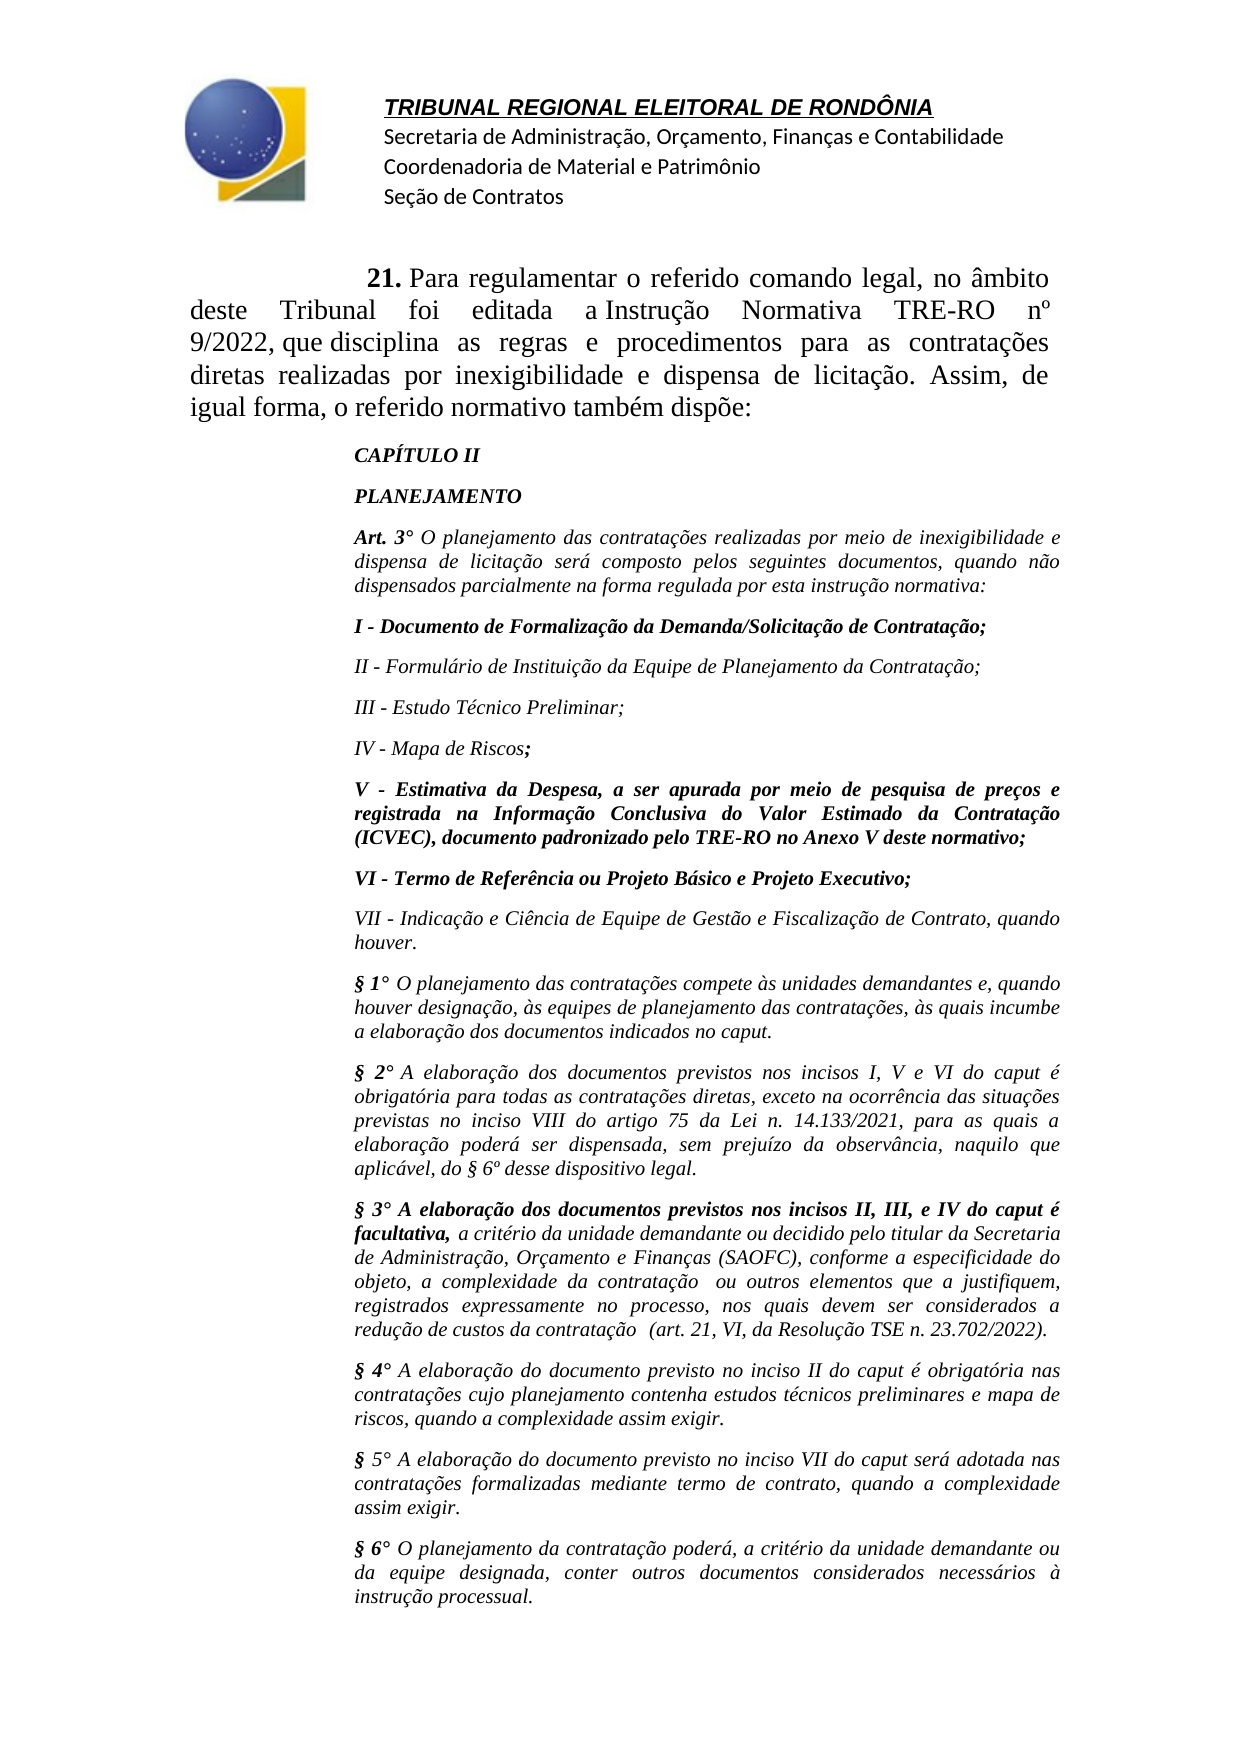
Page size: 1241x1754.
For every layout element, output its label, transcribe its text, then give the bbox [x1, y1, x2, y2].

text § 5° A elaboração do documento previsto no inciso VII do caput será adotada nas contratações formalizadas mediante termo de contrato, quando a complexidade assim exigir. [354, 1447, 1063, 1519]
text VI - Termo de Referência ou Projeto Básico e Projeto Executivo; [354, 866, 1063, 889]
text CAPÍTULO II [354, 443, 1063, 467]
text 21. Para regulamentar o referido comando legal, no âmbito deste Tribunal foi editada a Instrução Normativa TRE-RO nº 9/2022, que disciplina as regras e procedimentos para as contratações diretas realizadas por inexigibilidade e dispensa de licitação. Assim, de igual forma, o referido normativo também dispõe: [190, 261, 1051, 423]
text V - Estimativa da Despesa, a ser apurada por meio de pesquisa de preços e registrada na Informação Conclusiva do Valor Estimado da Contratação (ICVEC), documento padronizado pelo TRE-RO no Anexo V deste normativo; [354, 777, 1063, 849]
text § 2° A elaboração dos documentos previstos nos incisos I, V e VI do caput é obrigatória para todas as contratações diretas, exceto na ocorrência das situações previstas no inciso VIII do artigo 75 da Lei n. 14.133/2021, para as quais a elaboração poderá ser dispensada, sem prejuízo da observância, naquilo que aplicável, do § 6º desse dispositivo legal. [354, 1060, 1063, 1180]
text PLANEJAMENTO [354, 484, 1063, 508]
text IV - Mapa de Riscos; [354, 736, 1063, 760]
text § 3° A elaboração dos documentos previstos nos incisos II, III, e IV do caput é facultativa, a critério da unidade demandante ou decidido pelo titular da Secretaria de Administração, Orçamento e Finanças (SAOFC), conforme a especificidade do objeto, a complexidade da contratação ou outros elementos que a justifiquem, registrados expressamente no processo, nos quais devem ser considerados a redução de custos da contratação (art. 21, VI, da Resolução TSE n. 23.702/2022). [354, 1197, 1063, 1341]
text Art. 3° O planejamento das contratações realizadas por meio de inexigibilidade e dispensa de licitação será composto pelos seguintes documentos, quando não dispensados parcialmente na forma regulada por esta instrução normativa: [354, 525, 1063, 597]
text § 1° O planejamento das contratações compete às unidades demandantes e, quando houver designação, às equipes de planejamento das contratações, às quais incumbe a elaboração dos documentos indicados no caput. [354, 971, 1063, 1043]
text I - Documento de Formalização da Demanda/Solicitação de Contratação; [354, 614, 1063, 638]
text § 4° A elaboração do documento previsto no inciso II do caput é obrigatória nas contratações cujo planejamento contenha estudos técnicos preliminares e mapa de riscos, quando a complexidade assim exigir. [354, 1358, 1063, 1430]
text III - Estudo Técnico Preliminar; [354, 695, 1063, 719]
text II - Formulário de Instituição da Equipe de Planejamento da Contratação; [354, 654, 1063, 678]
text VII - Indicação e Ciência de Equipe de Gestão e Fiscalização de Contrato, quando houver. [354, 906, 1063, 954]
text § 6° O planejamento da contratação poderá, a critério da unidade demandante ou da equipe designada, conter outros documentos considerados necessários à instrução processual. [354, 1536, 1063, 1608]
